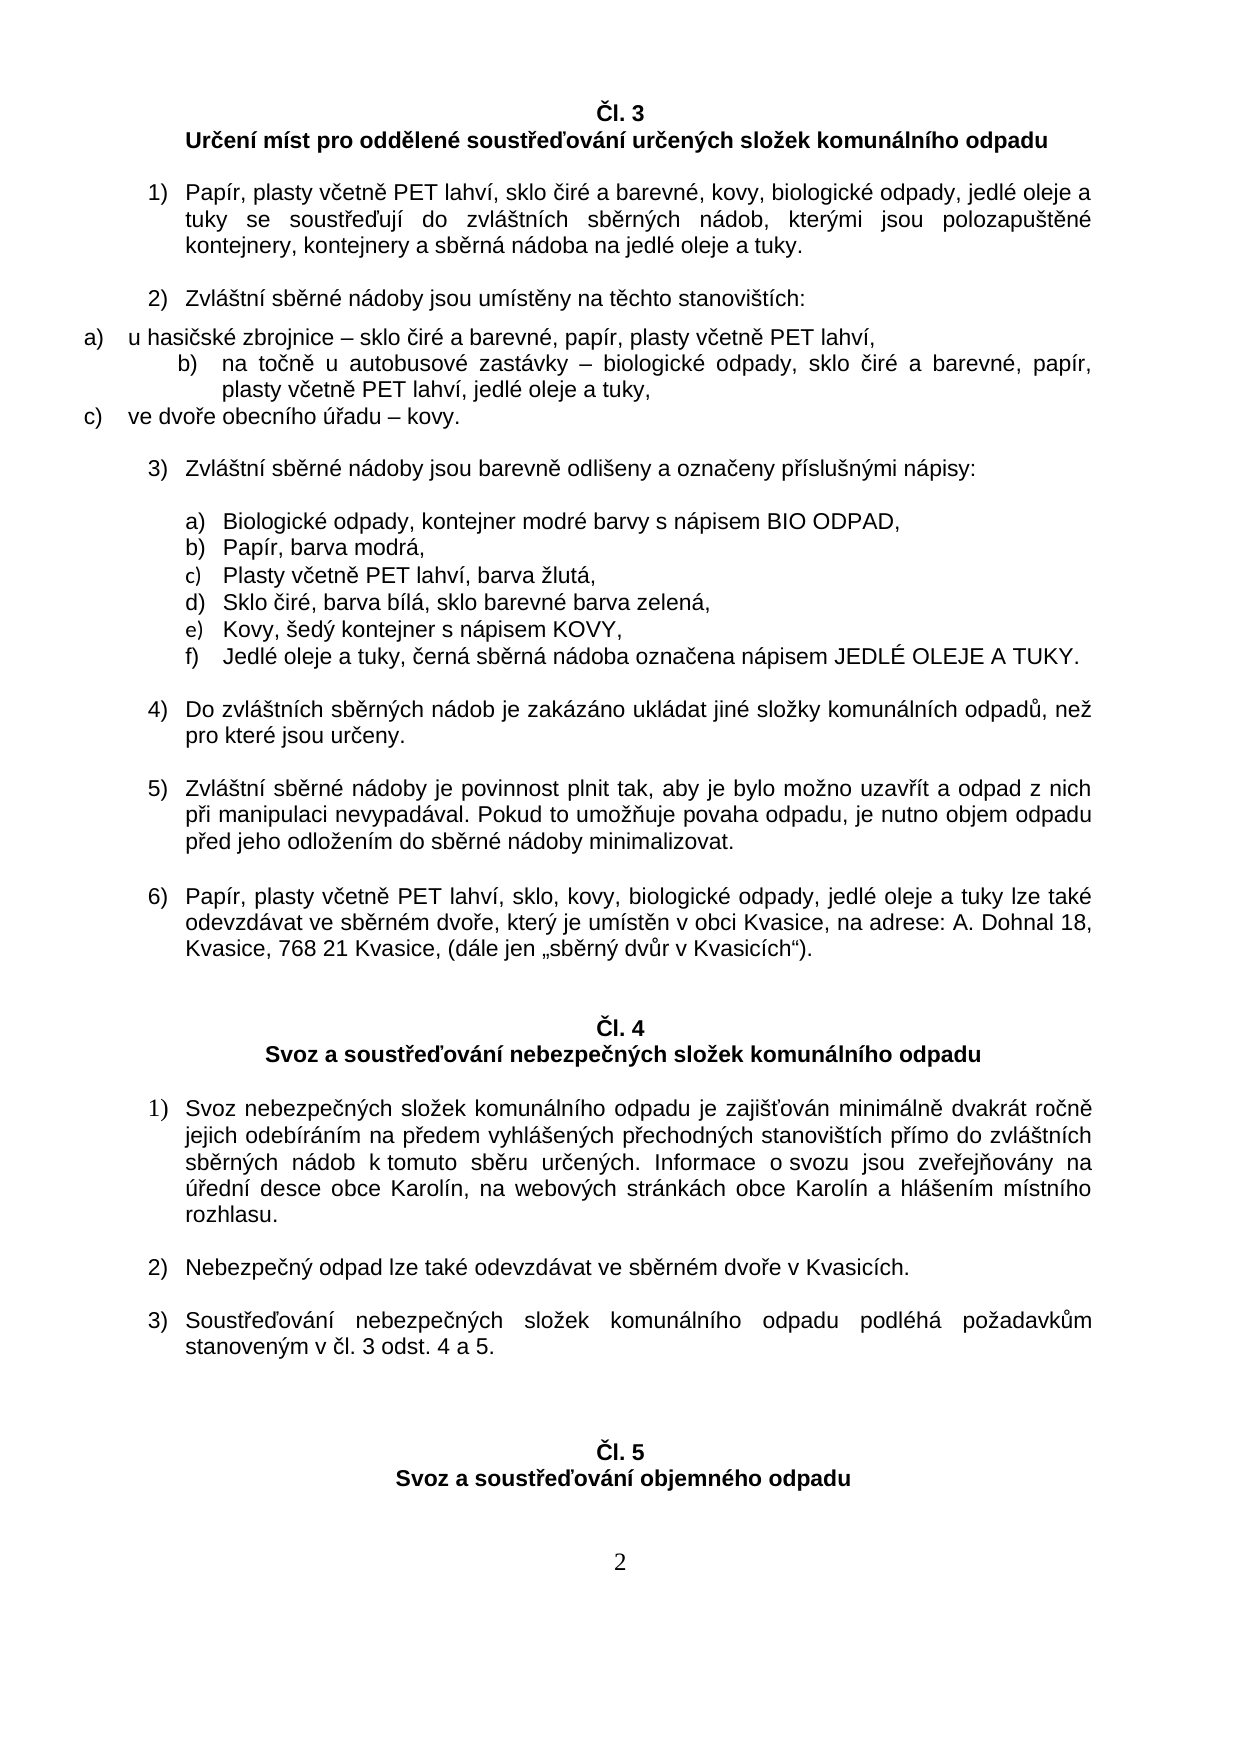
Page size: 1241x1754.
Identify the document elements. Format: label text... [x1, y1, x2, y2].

list Kovy, šedý kontejner s nápisem KOVY, [185, 615, 1092, 643]
list Zvláštní sběrné nádoby jsou umístěny na těchto stanovištích: [148, 285, 1092, 311]
list Soustřeďování nebezpečných složek komunálního odpadu podléhá požadavkům stanoveným v čl. 3 odst. 4 a 5. [148, 1307, 1092, 1359]
list Papír, plasty včetně PET lahví, sklo čiré a barevné, kovy, biologické odpady, jedlé oleje a tuky se soustřeďují do zvláštních sběrných nádob, kterými jsou polozapuštěné kontejnery, kontejnery a sběrná nádoba na jedlé oleje a tuky. [148, 179, 1092, 258]
list Svoz nebezpečných složek komunálního odpadu je zajišťován minimálně dvakrát ročně jejich odebíráním na předem vyhlášených přechodných stanovištích přímo do zvláštních sběrných nádob k tomuto sběru určených. Informace o svozu jsou zveřejňovány na úřední desce obce Karolín, na webových stránkách obce Karolín a hlášením místního rozhlasu. [148, 1093, 1092, 1228]
list Papír, plasty včetně PET lahví, sklo, kovy, biologické odpady, jedlé oleje a tuky lze také odevzdávat ve sběrném dvoře, který je umístěn v obci Kvasice, na adrese: A. Dohnal 18, Kvasice, 768 21 Kvasice, (dále jen „sběrný dvůr v Kvasicích“). [148, 883, 1092, 962]
list u hasičské zbrojnice – sklo čiré a barevné, papír, plasty včetně PET lahví, [83, 323, 1092, 350]
list Nebezpečný odpad lze také odevzdávat ve sběrném dvoře v Kvasicích. [148, 1254, 1092, 1280]
list na točně u autobusové zastávky – biologické odpady, sklo čiré a barevné, papír, plasty včetně PET lahví, jedlé oleje a tuky, [177, 350, 1092, 403]
list Plasty včetně PET lahví, barva žlutá, [185, 561, 1092, 589]
text Čl. 3 [148, 100, 1092, 127]
list Do zvláštních sběrných nádob je zakázáno ukládat jiné složky komunálních odpadů, než pro které jsou určeny. [148, 696, 1092, 748]
list Papír, barva modrá, [185, 534, 1092, 561]
list Biologické odpady, kontejner modré barvy s nápisem BIO ODPAD, [185, 508, 1092, 534]
list Jedlé oleje a tuky, černá sběrná nádoba označena nápisem JEDLÉ OLEJE A TUKY. [185, 643, 1092, 669]
subtitle Čl. 4 [148, 1014, 1092, 1041]
text Čl. 5 [148, 1438, 1092, 1465]
text Svoz a soustřeďování objemného odpadu [148, 1465, 1092, 1491]
list Sklo čiré, barva bílá, sklo barevné barva zelená, [185, 589, 1092, 615]
subtitle Svoz a soustřeďování nebezpečných složek komunálního odpadu [148, 1041, 1092, 1067]
list ve dvoře obecního úřadu – kovy. [83, 403, 1092, 429]
text Určení míst pro oddělené soustřeďování určených složek komunálního odpadu [185, 127, 1092, 153]
list Zvláštní sběrné nádoby jsou barevně odlišeny a označeny příslušnými nápisy: [148, 455, 1092, 482]
list Zvláštní sběrné nádoby je povinnost plnit tak, aby je bylo možno uzavřít a odpad z nich při manipulaci nevypadával. Pokud to umožňuje povaha odpadu, je nutno objem odpadu před jeho odložením do sběrné nádoby minimalizovat. [148, 775, 1092, 854]
